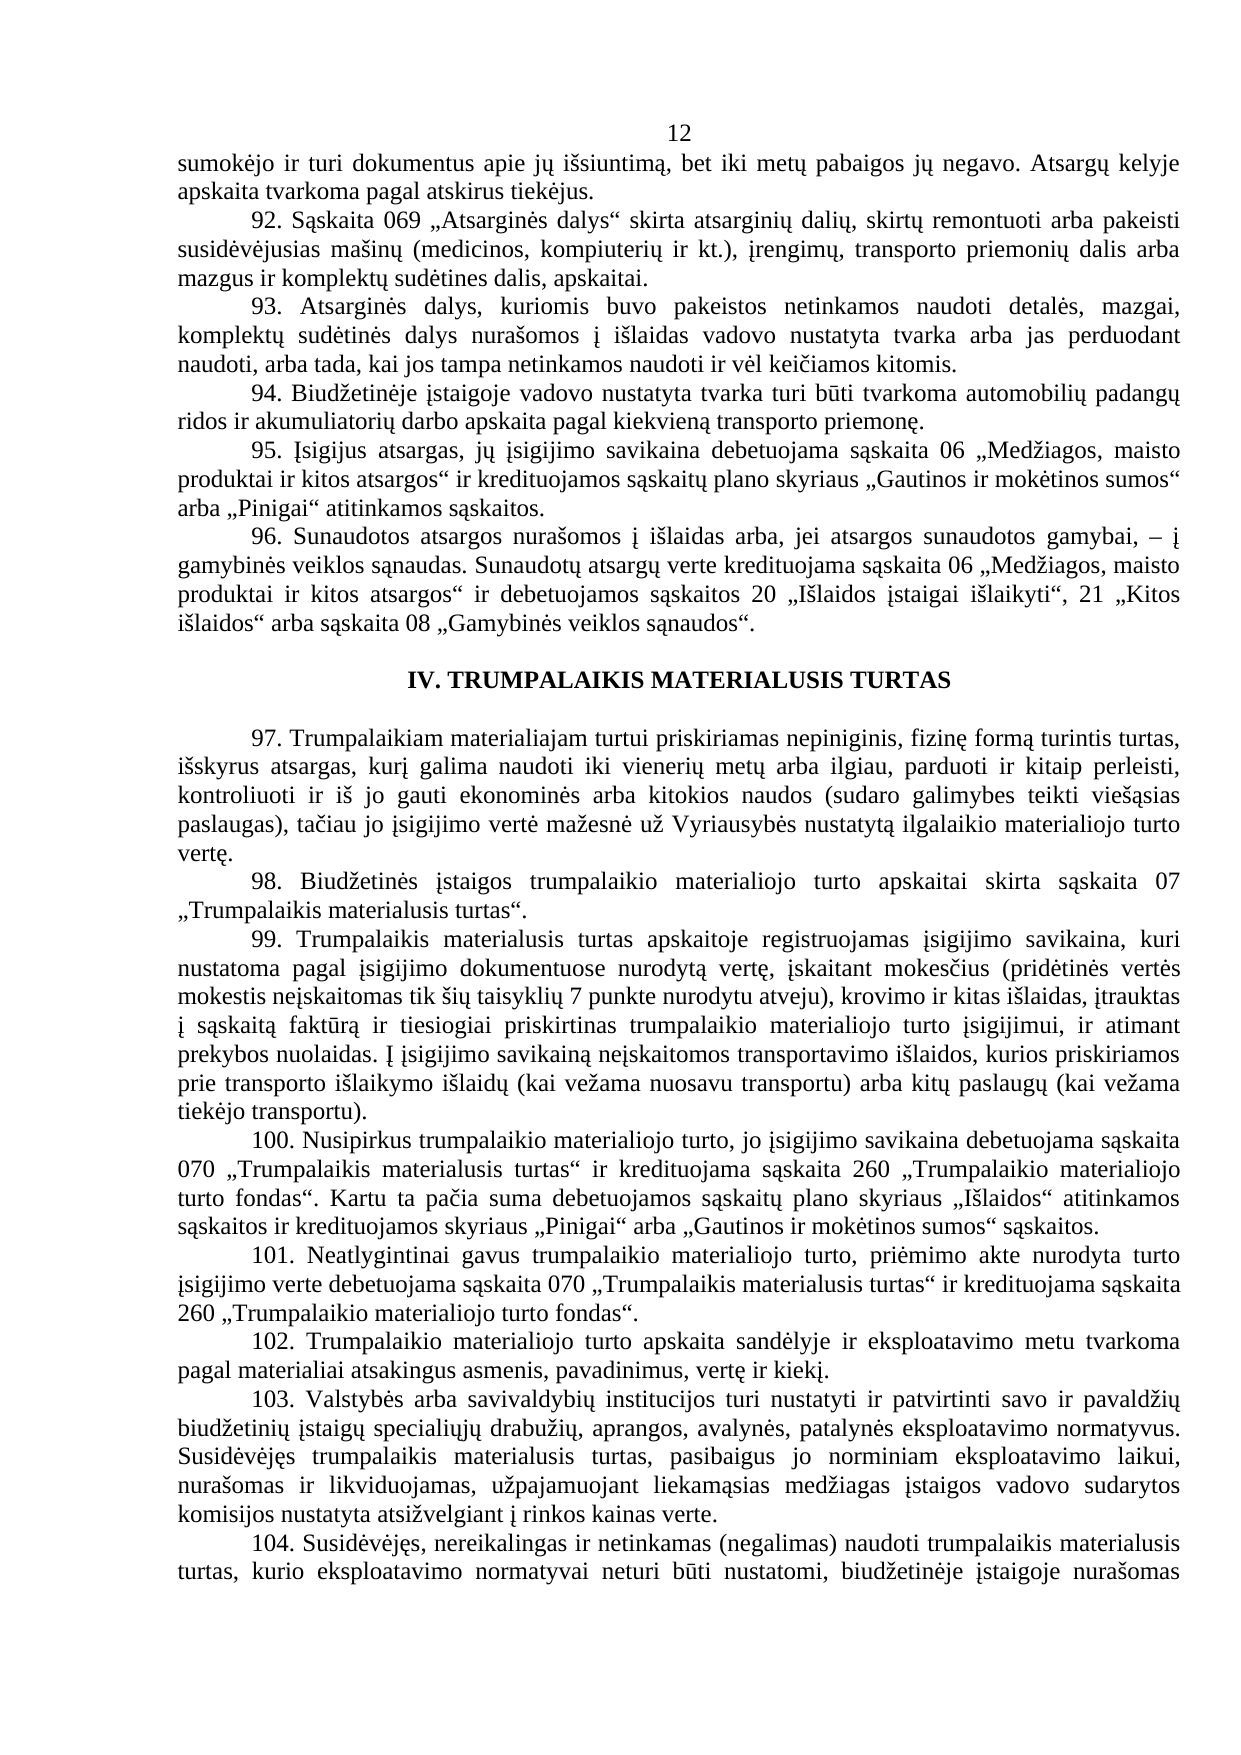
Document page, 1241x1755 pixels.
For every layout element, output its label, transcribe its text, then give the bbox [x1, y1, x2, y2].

text 101. Neatlygintinai gavus trumpalaikio materialiojo turto, priėmimo akte nurodyta turto įsigijimo verte debetuojama sąskaita 070 „Trumpalaikis materialusis turtas“ ir kredituojama sąskaita 260 „Trumpalaikio materialiojo turto fondas“. [177, 1240, 1181, 1326]
text 96. Sunaudotos atsargos nurašomos į išlaidas arba, jei atsargos sunaudotos gamybai, – į gamybinės veiklos sąnaudas. Sunaudotų atsargų verte kredituojama sąskaita 06 „Medžiagos, maisto produktai ir kitos atsargos“ ir debetuojamos sąskaitos 20 „Išlaidos įstaigai išlaikyti“, 21 „Kitos išlaidos“ arba sąskaita 08 „Gamybinės veiklos sąnaudos“. [177, 521, 1181, 636]
text 104. Susidėvėjęs, nereikalingas ir netinkamas (negalimas) naudoti trumpalaikis materialusis turtas, kurio eksploatavimo normatyvai neturi būti nustatomi, biudžetinėje įstaigoje nurašomas [177, 1528, 1181, 1585]
text 103. Valstybės arba savivaldybių institucijos turi nustatyti ir patvirtinti savo ir pavaldžių biudžetinių įstaigų specialiųjų drabužių, aprangos, avalynės, patalynės eksploatavimo normatyvus. Susidėvėjęs trumpalaikis materialusis turtas, pasibaigus jo norminiam eksploatavimo laikui, nurašomas ir likviduojamas, užpajamuojant liekamąsias medžiagas įstaigos vadovo sudarytos komisijos nustatyta atsižvelgiant į rinkos kainas verte. [177, 1384, 1181, 1528]
text 95. Įsigijus atsargas, jų įsigijimo savikaina debetuojama sąskaita 06 „Medžiagos, maisto produktai ir kitos atsargos“ ir kredituojamos sąskaitų plano skyriaus „Gautinos ir mokėtinos sumos“ arba „Pinigai“ atitinkamos sąskaitos. [177, 435, 1181, 521]
text 92. Sąskaita 069 „Atsarginės dalys“ skirta atsarginių dalių, skirtų remontuoti arba pakeisti susidėvėjusias mašinų (medicinos, kompiuterių ir kt.), įrengimų, transporto priemonių dalis arba mazgus ir komplektų sudėtines dalis, apskaitai. [177, 205, 1181, 291]
text 102. Trumpalaikio materialiojo turto apskaita sandėlyje ir eksploatavimo metu tvarkoma pagal materialiai atsakingus asmenis, pavadinimus, vertę ir kiekį. [177, 1326, 1181, 1384]
text 94. Biudžetinėje įstaigoje vadovo nustatyta tvarka turi būti tvarkoma automobilių padangų ridos ir akumuliatorių darbo apskaita pagal kiekvieną transporto priemonę. [177, 378, 1181, 435]
text 98. Biudžetinės įstaigos trumpalaikio materialiojo turto apskaitai skirta sąskaita 07 „Trumpalaikis materialusis turtas“. [177, 866, 1181, 924]
text 93. Atsarginės dalys, kuriomis buvo pakeistos netinkamos naudoti detalės, mazgai, komplektų sudėtinės dalys nurašomos į išlaidas vadovo nustatyta tvarka arba jas perduodant naudoti, arba tada, kai jos tampa netinkamos naudoti ir vėl keičiamos kitomis. [177, 291, 1181, 378]
text 100. Nusipirkus trumpalaikio materialiojo turto, jo įsigijimo savikaina debetuojama sąskaita 070 „Trumpalaikis materialusis turtas“ ir kredituojama sąskaita 260 „Trumpalaikio materialiojo turto fondas“. Kartu ta pačia suma debetuojamos sąskaitų plano skyriaus „Išlaidos“ atitinkamos sąskaitos ir kredituojamos skyriaus „Pinigai“ arba „Gautinos ir mokėtinos sumos“ sąskaitos. [177, 1125, 1181, 1240]
text IV. TRUMPALAIKIS MATERIALUSIS TURTAS [177, 665, 1181, 694]
text sumokėjo ir turi dokumentus apie jų išsiuntimą, bet iki metų pabaigos jų negavo. Atsargų kelyje apskaita tvarkoma pagal atskirus tiekėjus. [177, 148, 1181, 205]
text 99. Trumpalaikis materialusis turtas apskaitoje registruojamas įsigijimo savikaina, kuri nustatoma pagal įsigijimo dokumentuose nurodytą vertę, įskaitant mokesčius (pridėtinės vertės mokestis neįskaitomas tik šių taisyklių 7 punkte nurodytu atveju), krovimo ir kitas išlaidas, įtrauktas į sąskaitą faktūrą ir tiesiogiai priskirtinas trumpalaikio materialiojo turto įsigijimui, ir atimant prekybos nuolaidas. Į įsigijimo savikainą neįskaitomos transportavimo išlaidos, kurios priskiriamos prie transporto išlaikymo išlaidų (kai vežama nuosavu transportu) arba kitų paslaugų (kai vežama tiekėjo transportu). [177, 924, 1181, 1125]
text 97. Trumpalaikiam materialiajam turtui priskiriamas nepiniginis, fizinę formą turintis turtas, išskyrus atsargas, kurį galima naudoti iki vienerių metų arba ilgiau, parduoti ir kitaip perleisti, kontroliuoti ir iš jo gauti ekonominės arba kitokios naudos (sudaro galimybes teikti viešąsias paslaugas), tačiau jo įsigijimo vertė mažesnė už Vyriausybės nustatytą ilgalaikio materialiojo turto vertę. [177, 723, 1181, 866]
